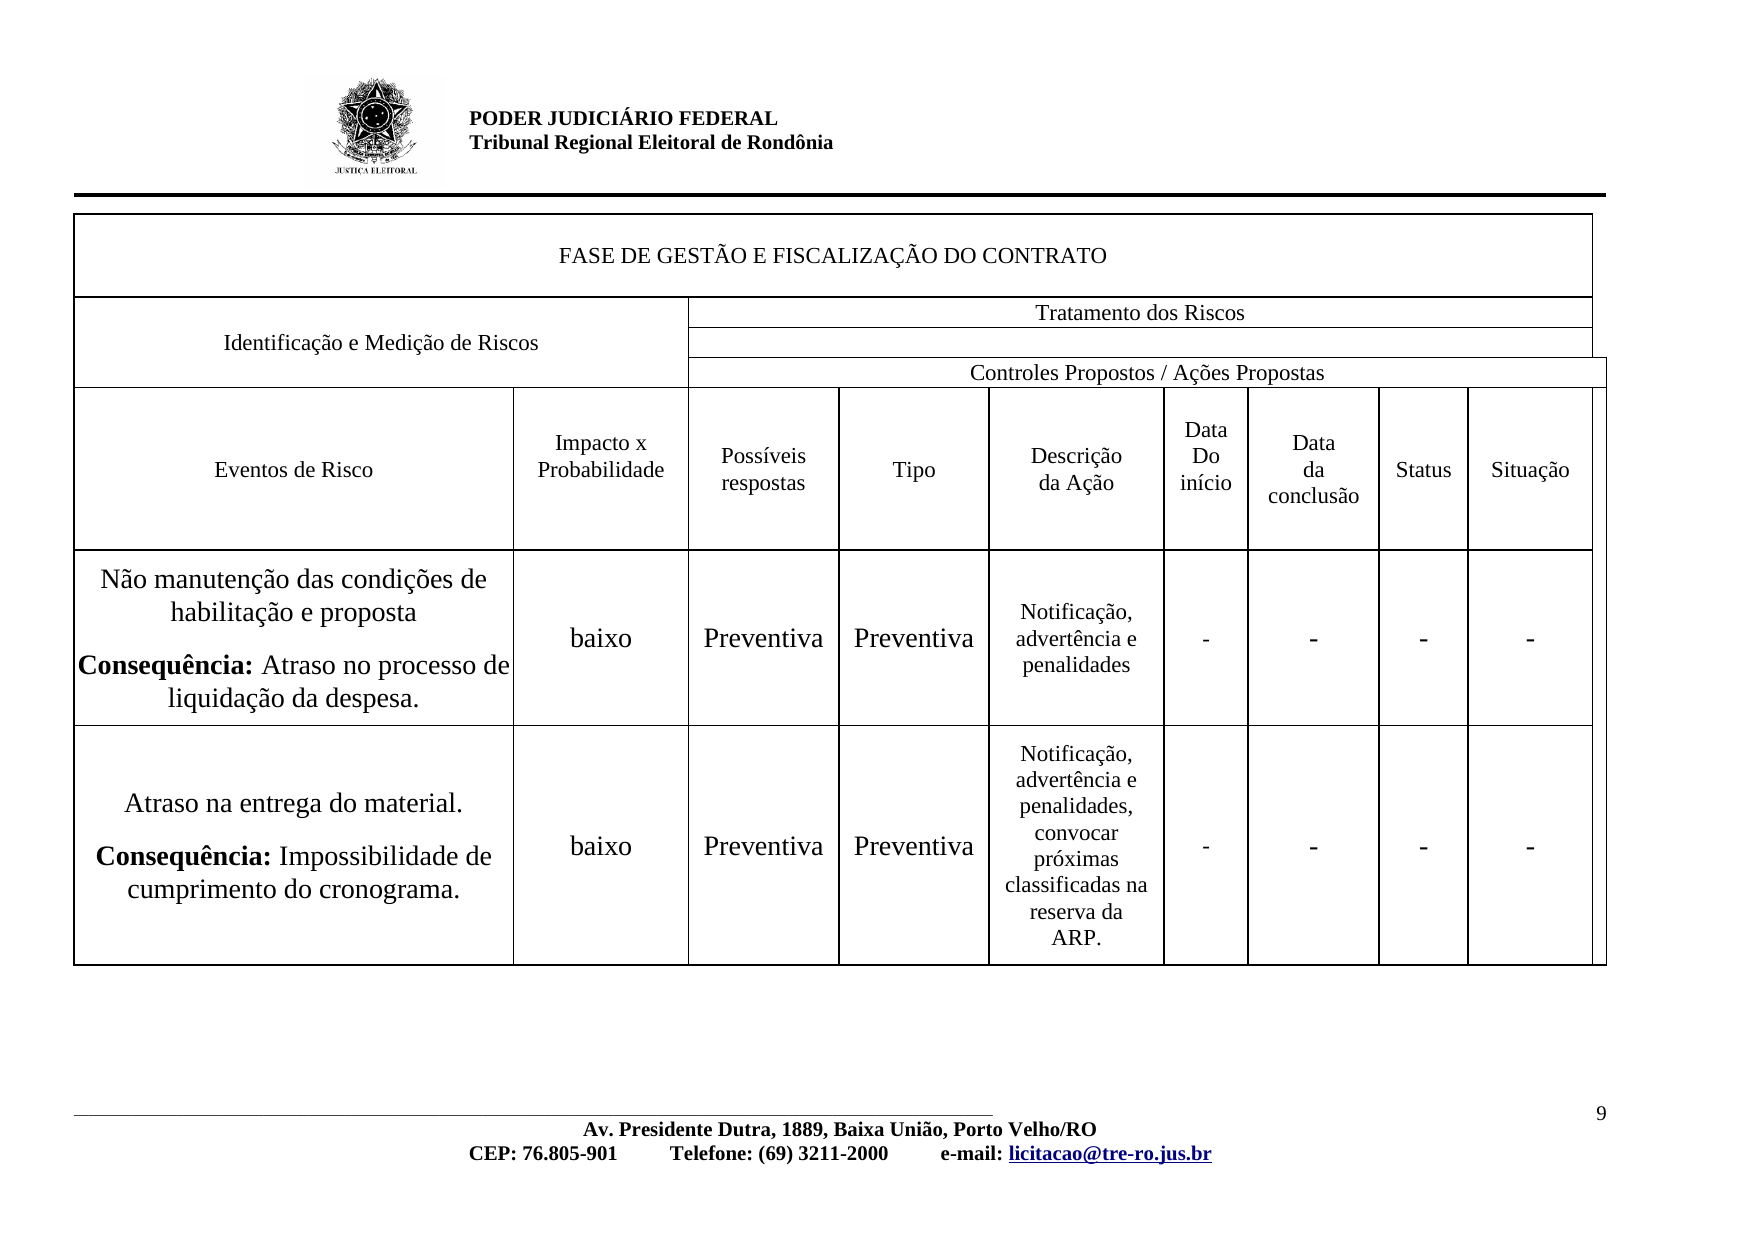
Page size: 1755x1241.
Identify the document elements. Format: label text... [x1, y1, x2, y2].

table_cell Descrição da Ação [990, 388, 1163, 549]
table_cell - [1469, 726, 1592, 964]
table_cell Preventiva [689, 551, 838, 724]
table_cell Controles Propostos / Ações Propostas [689, 358, 1606, 387]
table_cell [1597, 549, 1606, 724]
table_cell Status [1380, 388, 1467, 549]
table_cell Notificação, advertência e penalidades, convocar próximas classificadas na reserva da ARP. [990, 726, 1163, 964]
table_cell [689, 328, 1592, 357]
table_cell [1593, 549, 1597, 724]
table_cell baixo [514, 726, 688, 964]
table_cell FASE DE GESTÃO E FISCALIZAÇÃO DO CONTRATO [75, 215, 1592, 296]
table_cell - [1165, 551, 1247, 724]
table_cell - [1249, 551, 1378, 724]
table_cell Notificação, advertência e penalidades [990, 551, 1163, 724]
table_cell [1597, 213, 1606, 296]
table_cell Data Do início [1165, 388, 1247, 549]
table_cell - [1469, 551, 1592, 724]
table_cell Identificação e Medição de Riscos [75, 298, 688, 387]
table_cell [1597, 725, 1606, 964]
table_cell Tratamento dos Riscos [689, 298, 1592, 326]
table_cell - [1249, 726, 1378, 964]
table_cell Data da conclusão [1249, 388, 1378, 549]
table_cell [1593, 213, 1597, 296]
table_cell - [1380, 551, 1467, 724]
table_cell [1593, 388, 1597, 549]
table_cell - [1380, 726, 1467, 964]
table_cell [1593, 296, 1597, 326]
table_cell - [1165, 726, 1247, 964]
table_cell [1593, 326, 1597, 357]
table_cell baixo [514, 551, 688, 724]
table_cell [1597, 296, 1606, 326]
table_cell Atraso na entrega do material. Consequência: Impossibilidade de cumprimento do cronograma. [75, 726, 513, 964]
table_cell [1593, 725, 1597, 964]
table_cell Preventiva [689, 726, 838, 964]
table_cell Eventos de Risco [75, 388, 513, 549]
table_cell Impacto x Probabilidade [514, 388, 688, 549]
table_cell Preventiva [840, 551, 988, 724]
table_cell Tipo [840, 388, 988, 549]
table_cell Situação [1469, 388, 1592, 549]
table_cell Possíveis respostas [689, 388, 838, 549]
table_cell [1597, 388, 1606, 549]
table_cell [1597, 326, 1606, 357]
table_cell Não manutenção das condições de habilitação e proposta Consequência: Atraso no processo de liquidação da despesa. [75, 551, 513, 724]
table_cell Preventiva [840, 726, 988, 964]
